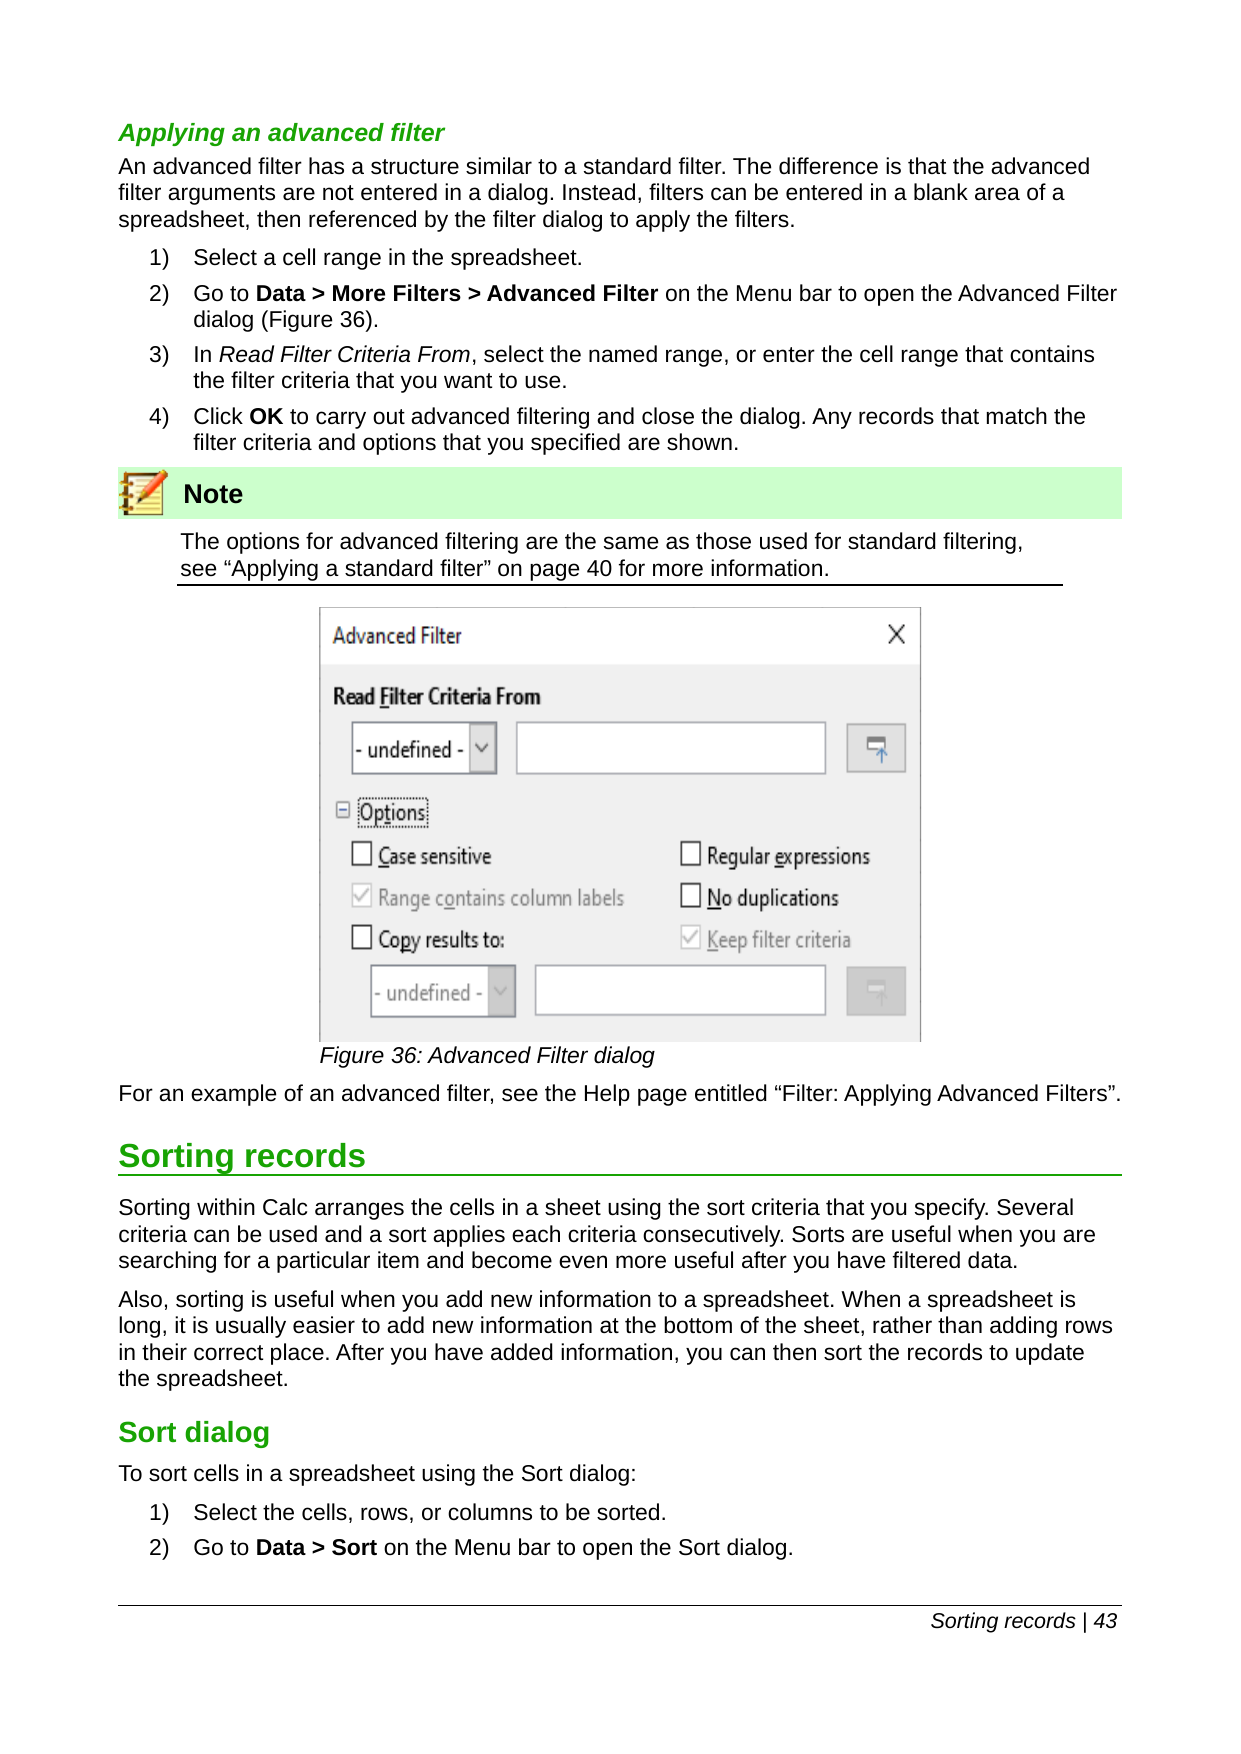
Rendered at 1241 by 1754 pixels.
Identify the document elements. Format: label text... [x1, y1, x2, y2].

list Select a cell range in the spreadsheet. [169, 244, 1122, 271]
text An advanced filter has a structure similar to a standard filter. The difference is that the advanced filter arguments are not entered in a dialog. Instead, filters can be entered in a blank area of a spreadsheet, then referenced by the filter dialog to apply the filters. [118, 153, 1122, 232]
list Select the cells, rows, or columns to be sorted. [169, 1499, 1122, 1525]
text Sorting within Calc arranges the cells in a sheet using the sort criteria that you specify. Several criteria can be used and a sort applies each criteria consecutively. Sorts are useful when you are searching for a particular item and become even more useful after you have filtered data. [118, 1194, 1122, 1273]
text For an example of an advanced filter, see the Help page entitled “Filter: Applying Advanced Filters”. [118, 1080, 1122, 1106]
text Figure 36: Advanced Filter dialog [319, 1042, 921, 1068]
list To sort cells in a spreadsheet using the Sort dialog: [118, 1460, 1122, 1486]
picture [319, 607, 922, 1042]
subtitle Sorting records [118, 1136, 1122, 1174]
list In Read Filter Criteria From, select the named range, or enter the cell range that contains the filter criteria that you want to use. [169, 341, 1122, 394]
list Go to Data > Sort on the Menu bar to open the Sort dialog. [169, 1534, 1122, 1561]
subtitle Applying an advanced filter [118, 118, 1122, 147]
subtitle Note [118, 467, 1122, 519]
text Also, sorting is useful when you add new information to a spreadsheet. When a spreadsheet is long, it is usually easier to add new information at the bottom of the sheet, rather than adding rows in their correct place. After you have added information, you can then sort the records to update the spreadsheet. [118, 1286, 1122, 1391]
picture [119, 468, 170, 519]
list Click OK to carry out advanced filtering and close the dialog. Any records that match the filter criteria and options that you specified are shown. [169, 403, 1122, 455]
list Go to Data > More Filters > Advanced Filter on the Menu bar to open the Advanced Filter dialog (Figure 36). [169, 279, 1122, 332]
subtitle Sort dialog [118, 1415, 1122, 1448]
text The options for advanced filtering are the same as those used for standard filtering, see “Applying a standard filter” on page 40 for more information. [177, 525, 1063, 584]
